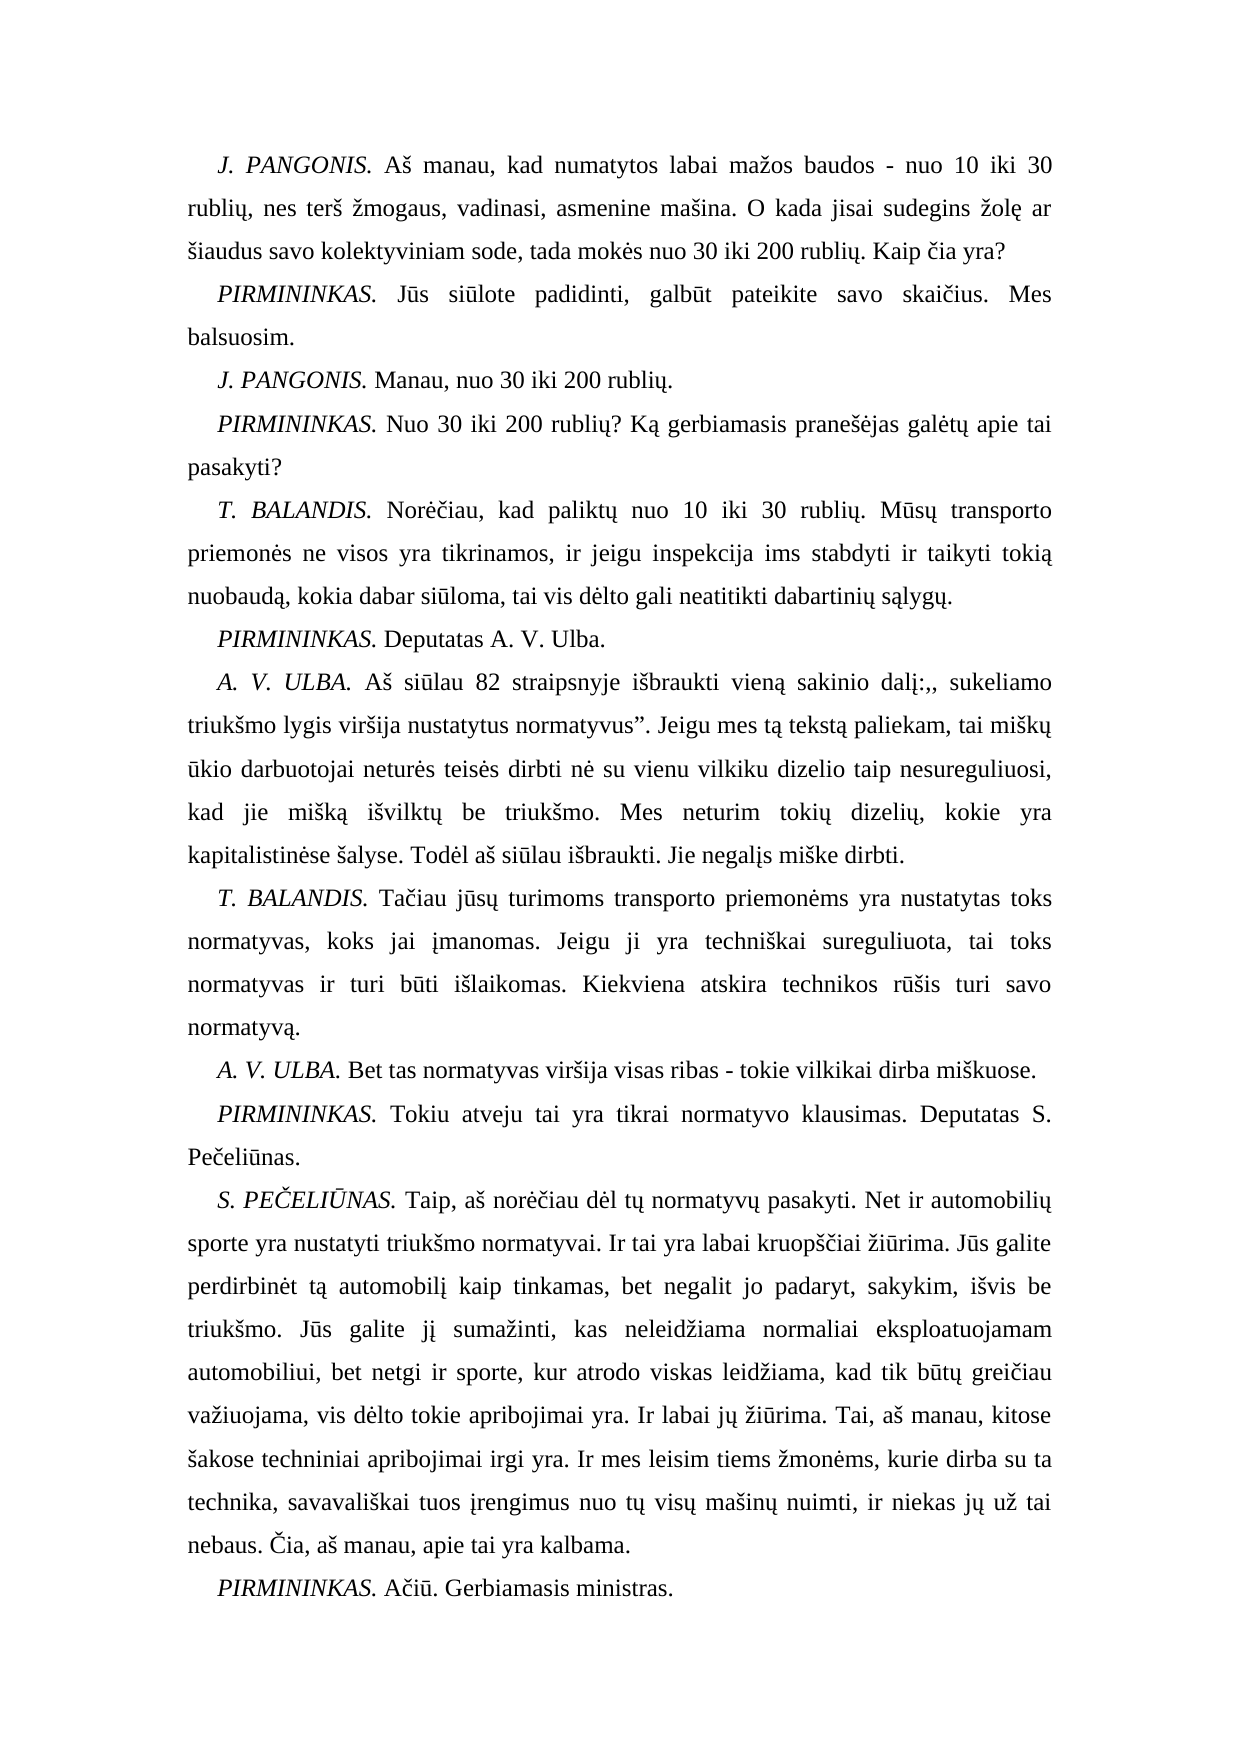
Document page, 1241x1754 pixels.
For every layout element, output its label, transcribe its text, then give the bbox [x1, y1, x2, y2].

text S. PEČELIŪNAS. Taip, aš norėčiau dėl tų normatyvų pasakyti. Net ir automobilių sporte yra nustatyti triukšmo normatyvai. Ir tai yra labai kruopščiai žiūrima. Jūs galite perdirbinėt tą automobilį kaip tinkamas, bet negalit jo padaryt, sakykim, išvis be triukšmo. Jūs galite jį sumažinti, kas neleidžiama normaliai eksploatuojamam automobiliui, bet netgi ir sporte, kur atrodo viskas leidžiama, kad tik būtų greičiau važiuojama, vis dėlto tokie apribojimai yra. Ir labai jų žiūrima. Tai, aš manau, kitose šakose techniniai apribojimai irgi yra. Ir mes leisim tiems žmonėms, kurie dirba su ta technika, savavališkai tuos įrengimus nuo tų visų mašinų nuimti, ir niekas jų už tai nebaus. Čia, aš manau, apie tai yra kalbama. [187, 1185, 1053, 1559]
text T. BALANDIS. Norėčiau, kad paliktų nuo 10 iki 30 rublių. Mūsų transporto priemonės ne visos yra tikrinamos, ir jeigu inspekcija ims stabdyti ir taikyti tokią nuobaudą, kokia dabar siūloma, tai vis dėlto gali neatitikti dabartinių sąlygų. [187, 495, 1053, 610]
text J. PANGONIS. Aš manau, kad numatytos labai mažos baudos - nuo 10 iki 30 rublių, nes terš žmogaus, vadinasi, asmenine mašina. O kada jisai sudegins žolę ar šiaudus savo kolektyviniam sode, tada mokės nuo 30 iki 200 rublių. Kaip čia yra? [187, 150, 1053, 265]
text T. BALANDIS. Tačiau jūsų turimoms transporto priemonėms yra nustatytas toks normatyvas, koks jai įmanomas. Jeigu ji yra techniškai sureguliuota, tai toks normatyvas ir turi būti išlaikomas. Kiekviena atskira technikos rūšis turi savo normatyvą. [187, 883, 1053, 1041]
text PIRMININKAS. Jūs siūlote padidinti, galbūt pateikite savo skaičius. Mes balsuosim. [187, 279, 1053, 351]
text PIRMININKAS. Deputatas A. V. Ulba. [187, 624, 1053, 653]
text PIRMININKAS. Ačiū. Gerbiamasis ministras. [187, 1573, 1053, 1602]
text A. V. ULBA. Aš siūlau 82 straipsnyje išbraukti vieną sakinio dalį:,, sukeliamo triukšmo lygis viršija nustatytus normatyvus”. Jeigu mes tą tekstą paliekam, tai miškų ūkio darbuotojai neturės teisės dirbti nė su vienu vilkiku dizelio taip nesureguliuosi, kad jie mišką išvilktų be triukšmo. Mes neturim tokių dizelių, kokie yra kapitalistinėse šalyse. Todėl aš siūlau išbraukti. Jie negalįs miške dirbti. [187, 667, 1053, 869]
text PIRMININKAS. Nuo 30 iki 200 rublių? Ką gerbiamasis pranešėjas galėtų apie tai pasakyti? [187, 409, 1053, 481]
text A. V. ULBA. Bet tas normatyvas viršija visas ribas - tokie vilkikai dirba miškuose. [187, 1056, 1053, 1084]
text J. PANGONIS. Manau, nuo 30 iki 200 rublių. [187, 366, 1053, 394]
text PIRMININKAS. Tokiu atveju tai yra tikrai normatyvo klausimas. Deputatas S. Pečeliūnas. [187, 1099, 1053, 1171]
